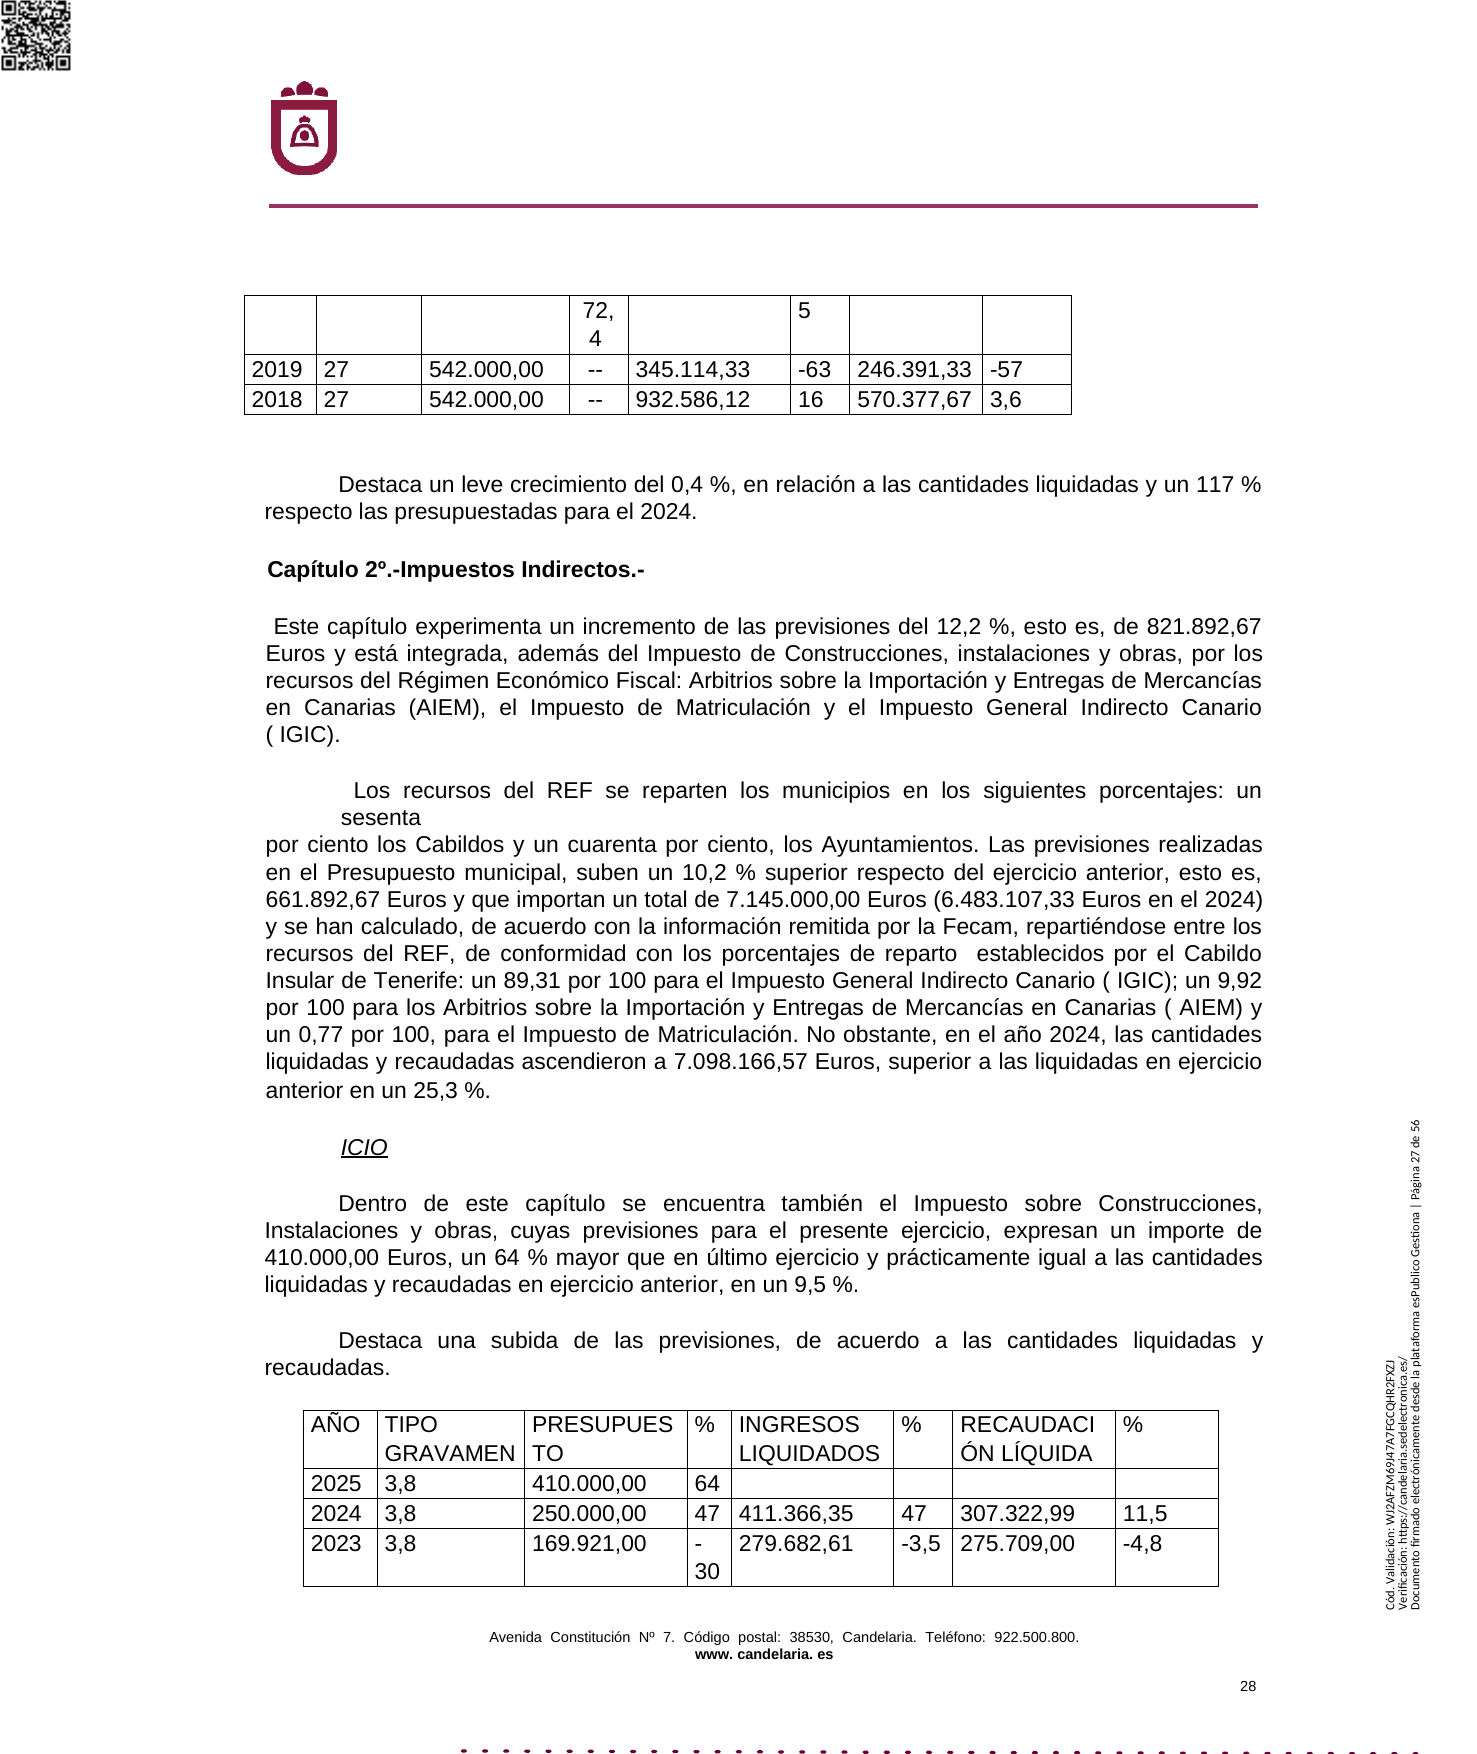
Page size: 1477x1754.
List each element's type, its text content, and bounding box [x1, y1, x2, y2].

table_cell [894, 1469, 952, 1498]
table_cell -57 [983, 355, 1071, 384]
table_cell [422, 296, 569, 353]
text Destaca un leve crecimiento del 0,4 %, en relación a las cantidades liquidadas y un 117 % respecto las presupuestadas para el 2024. [264, 471, 1263, 524]
table_cell 2024 [304, 1499, 377, 1528]
table_cell 2023 [304, 1529, 377, 1586]
table_cell -63 [791, 355, 849, 384]
table_cell -3,5 [894, 1529, 952, 1586]
table_cell 64 [688, 1469, 731, 1498]
table_cell 275.709,00 [953, 1529, 1115, 1586]
table_cell 542.000,00 [422, 385, 569, 414]
table_cell 16 [791, 385, 849, 414]
table_cell [1116, 1469, 1218, 1498]
table_cell 3,8 [378, 1469, 524, 1498]
table_header % [688, 1411, 731, 1468]
table_cell 3,8 [378, 1529, 524, 1586]
table_cell 410.000,00 [525, 1469, 687, 1498]
table_cell -- [570, 355, 628, 384]
text Este capítulo experimenta un incremento de las previsiones del 12,2 %, esto es, de 821.892,67 Euros y está integrada, además del Impuesto de Construcciones, instalaciones y obras, por los recursos del Régimen Económico Fiscal: Arbitrios sobre la Importación y Entregas de Mercancías en Canarias (AIEM), el Impuesto de Matriculación y el Impuesto General Indirecto Canario ( IGIC). [265, 613, 1263, 747]
table_cell 47 [688, 1499, 731, 1528]
text Destaca una subida de las previsiones, de acuerdo a las cantidades liquidadas y recaudadas. [264, 1327, 1263, 1380]
table_cell 27 [317, 355, 421, 384]
table_cell [317, 296, 421, 353]
table_header AÑO [304, 1411, 377, 1468]
table_cell 932.586,12 [629, 385, 790, 414]
table_cell 47 [894, 1499, 952, 1528]
table_cell [850, 296, 982, 353]
table_cell 3,6 [983, 385, 1071, 414]
text ICIO [341, 1133, 1283, 1160]
table_cell 5 [791, 296, 849, 353]
table_header INGRESOS LIQUIDADOS [732, 1411, 893, 1468]
table_cell [245, 296, 316, 353]
table_cell 11,5 [1116, 1499, 1218, 1528]
table_cell 27 [317, 385, 421, 414]
table_cell - 72, 4 [570, 296, 628, 353]
table_cell -4,8 [1116, 1529, 1218, 1586]
table_cell 2018 [245, 385, 316, 414]
table_cell [732, 1469, 893, 1498]
table_cell 307.322,99 [953, 1499, 1115, 1528]
table_cell 411.366,35 [732, 1499, 893, 1528]
table_header % [1116, 1411, 1218, 1468]
table_header TIPO GRAVAMEN [378, 1411, 524, 1468]
table_cell 542.000,00 [422, 355, 569, 384]
text por ciento los Cabildos y un cuarenta por ciento, los Ayuntamientos. Las previsiones realizadas en el Presupuesto municipal, suben un 10,2 % superior respecto del ejercicio anterior, esto es, 661.892,67 Euros y que importan un total de 7.145.000,00 Euros (6.483.107,33 Euros en el 2024) y se han calculado, de acuerdo con la información remitida por la Fecam, repartiéndose entre los recursos del REF, de conformidad con los porcentajes de reparto establecidos por el Cabildo Insular de Tenerife: un 89,31 por 100 para el Impuesto General Indirecto Canario ( IGIC); un 9,92 por 100 para los Arbitrios sobre la Importación y Entregas de Mercancías en Canarias ( AIEM) y un 0,77 por 100, para el Impuesto de Matriculación. No obstante, en el año 2024, las cantidades liquidadas y recaudadas ascendieron a 7.098.166,57 Euros, superior a las liquidadas en ejercicio anterior en un 25,3 %. [265, 831, 1263, 1104]
table_cell 345.114,33 [629, 355, 790, 384]
text Capítulo 2º.-Impuestos Indirectos.- [267, 554, 1263, 583]
table_cell 246.391,33 [850, 355, 982, 384]
table_cell [983, 296, 1071, 353]
text Dentro de este capítulo se encuentra también el Impuesto sobre Construcciones, Instalaciones y obras, cuyas previsiones para el presente ejercicio, expresan un importe de 410.000,00 Euros, un 64 % mayor que en último ejercicio y prácticamente igual a las cantidades liquidadas y recaudadas en ejercicio anterior, en un 9,5 %. [264, 1190, 1263, 1297]
table_header PRESUPUES TO [525, 1411, 687, 1468]
table_header % [894, 1411, 952, 1468]
table_header RECAUDACI ÓN LÍQUIDA [953, 1411, 1115, 1468]
table_cell 169.921,00 [525, 1529, 687, 1586]
table_cell 2025 [304, 1469, 377, 1498]
table_cell - 30 [688, 1529, 731, 1586]
table_cell 250.000,00 [525, 1499, 687, 1528]
table_cell 3,8 [378, 1499, 524, 1528]
table_cell 570.377,67 [850, 385, 982, 414]
table_cell 279.682,61 [732, 1529, 893, 1586]
table_cell [629, 296, 790, 353]
table_cell -- [570, 385, 628, 414]
table_cell 2019 [245, 355, 316, 384]
text Los recursos del REF se reparten los municipios en los siguientes porcentajes: un sesenta [341, 777, 1263, 830]
table_cell [953, 1469, 1115, 1498]
